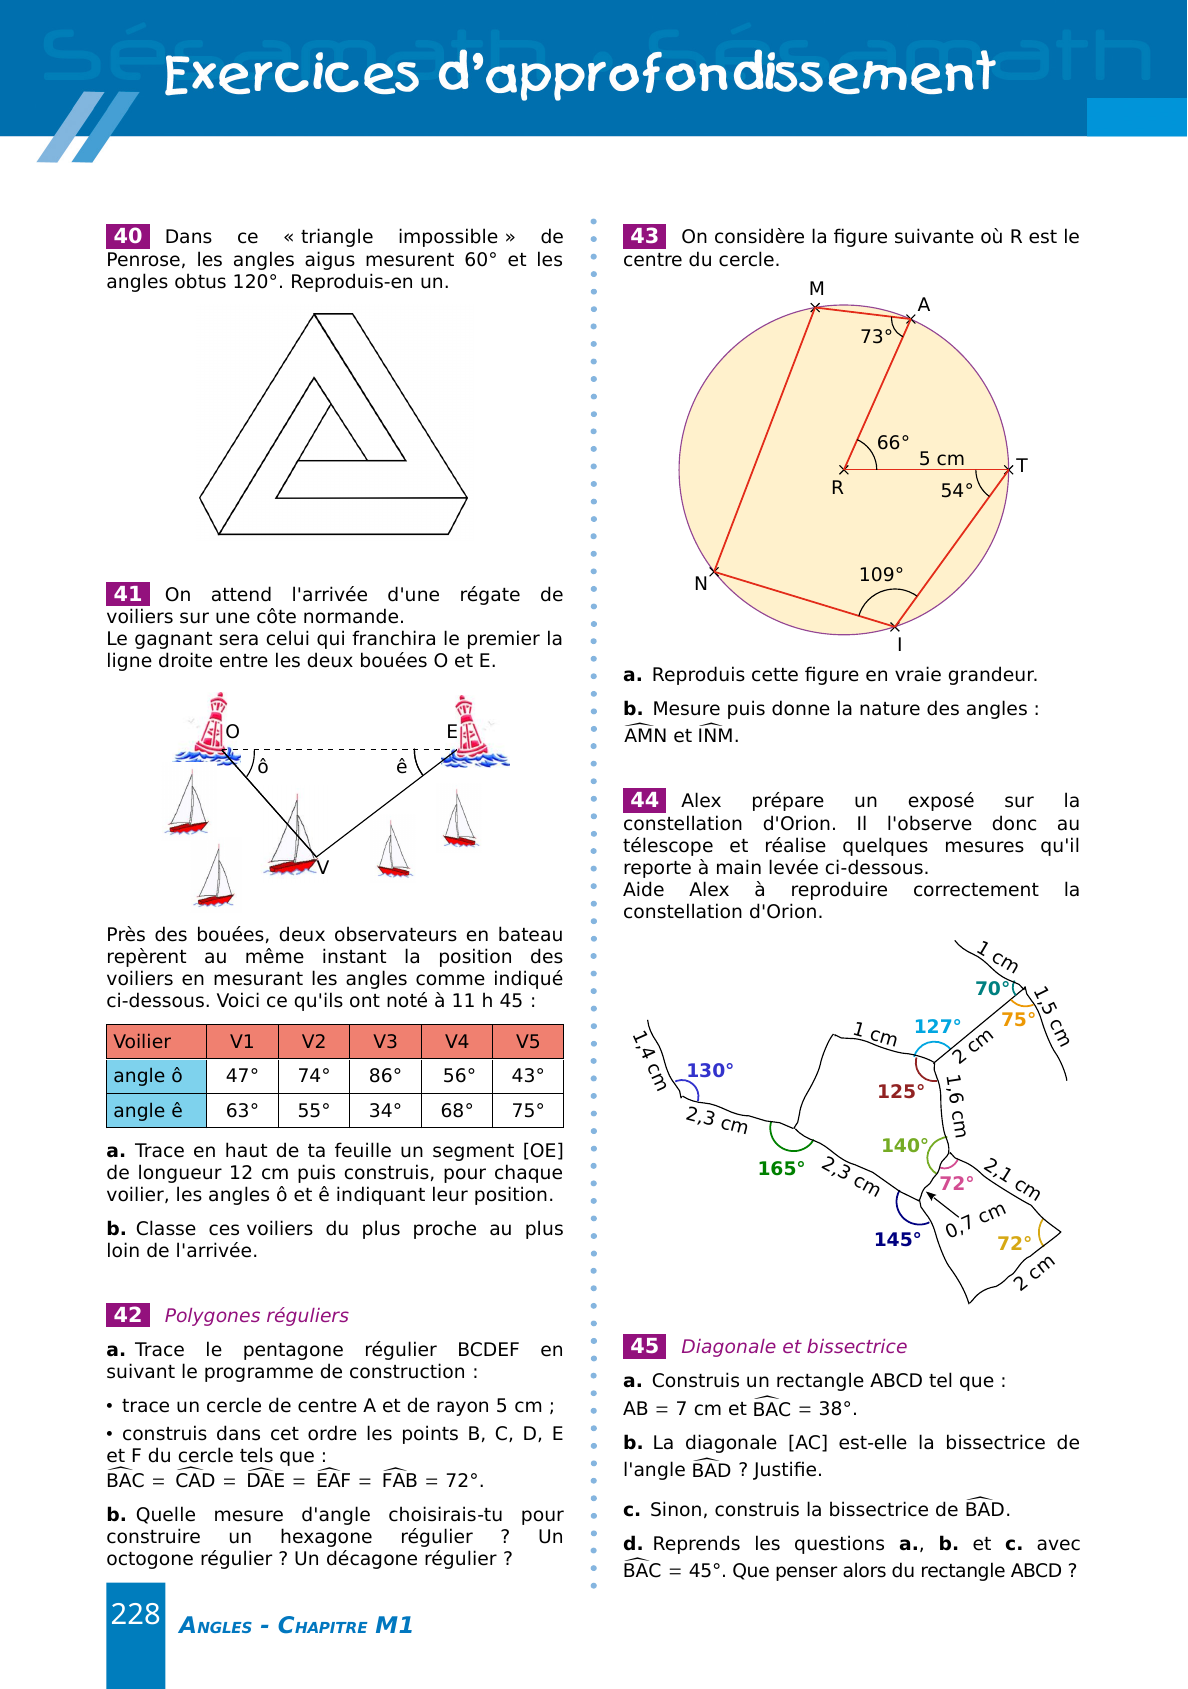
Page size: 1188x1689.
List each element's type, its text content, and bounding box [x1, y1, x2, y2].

table_cell 75° [493, 1094, 563, 1127]
table_cell 74° [279, 1060, 349, 1093]
text Près des bouées, deux observateurs en bateau repèrent au même instant la position des voiliers en mesurant les angles comme indiqué ci-dessous. Voici ce qu'ils ont noté à 11 h 45 : [106, 924, 564, 1012]
list Dans ce « triangle impossible » de Penrose, les angles aigus mesurent 60° et les angles obtus 120°. Reproduis-en un. [106, 224, 564, 293]
list On attend l'arrivée d'une régate de voiliers sur une côte normande. [106, 582, 564, 628]
table_cell 86° [350, 1060, 421, 1093]
list Reprends les questions a., b. et c. avec = 45°. Que penser alors du rectangle ABCD ? [623, 1532, 1081, 1582]
picture [370, 814, 416, 883]
list construis dans cet ordre les points B, C, D, E et F du cercle tels que : = = = = = 72°. [106, 1423, 564, 1492]
picture [259, 795, 328, 883]
table_cell angle ê [107, 1094, 206, 1127]
list Reproduis cette figure en vraie grandeur. [623, 664, 1081, 686]
table_cell 63° [207, 1094, 278, 1127]
table_header V4 [422, 1025, 492, 1058]
picture [259, 785, 328, 855]
picture [436, 783, 482, 853]
list On considère la figure suivante où R est le centre du cercle. [623, 224, 1081, 271]
list Mesure puis donne la nature des angles : et . [623, 697, 1081, 747]
list Classe ces voiliers du plus proche au plus loin de l'arrivée. [106, 1218, 564, 1262]
table_cell 56° [422, 1060, 492, 1093]
table_cell 43° [493, 1060, 563, 1093]
list Trace en haut de ta feuille un segment [OE] de longueur 12 cm puis construis, pour chaque voilier, les angles ô et ê indiquant leur position. [106, 1140, 564, 1206]
table_header V3 [350, 1025, 421, 1058]
picture [0, 0, 1187, 163]
list La diagonale [AC] est-elle la bissectrice de l'angle ? Justifie. [623, 1432, 1081, 1481]
list Quelle mesure d'angle choisirais‑tu pour construire un hexagone régulier ? Un octogone régulier ? Un décagone régulier ? [106, 1504, 564, 1570]
table_cell 68° [422, 1094, 492, 1127]
picture [161, 683, 242, 913]
list Polygones réguliers [150, 1303, 564, 1327]
list Diagonale et bissectrice [666, 1334, 1081, 1359]
list Trace le pentagone régulier BCDEF en suivant le programme de construction : [106, 1339, 564, 1383]
table_cell angle ô [107, 1060, 206, 1093]
text Le gagnant sera celui qui franchira le premier la ligne droite entre les deux bouées O et E. [106, 628, 564, 672]
list Sinon, construis la bissectrice de . [623, 1493, 1081, 1521]
picture [441, 686, 510, 774]
list trace un cercle de centre A et de rayon 5 cm ; [106, 1395, 564, 1417]
list Alex prépare un exposé sur la constellation d'Orion. Il l'observe donc au télescope et réalise quelques mesures qu'il reporte à main levée ci‑dessous. Aide Alex à reproduire correctement la constellation d'Orion. [623, 788, 1081, 922]
list Construis un rectangle ABCD tel que : AB = 7 cm et = 38°. [623, 1370, 1081, 1420]
table_header V2 [279, 1025, 349, 1058]
table_cell 55° [279, 1094, 349, 1127]
table_cell 47° [207, 1060, 278, 1093]
table_header V1 [207, 1025, 278, 1058]
table_cell 34° [350, 1094, 421, 1127]
table_header V5 [493, 1025, 563, 1058]
table_header Voilier [107, 1025, 206, 1058]
picture [196, 304, 474, 541]
